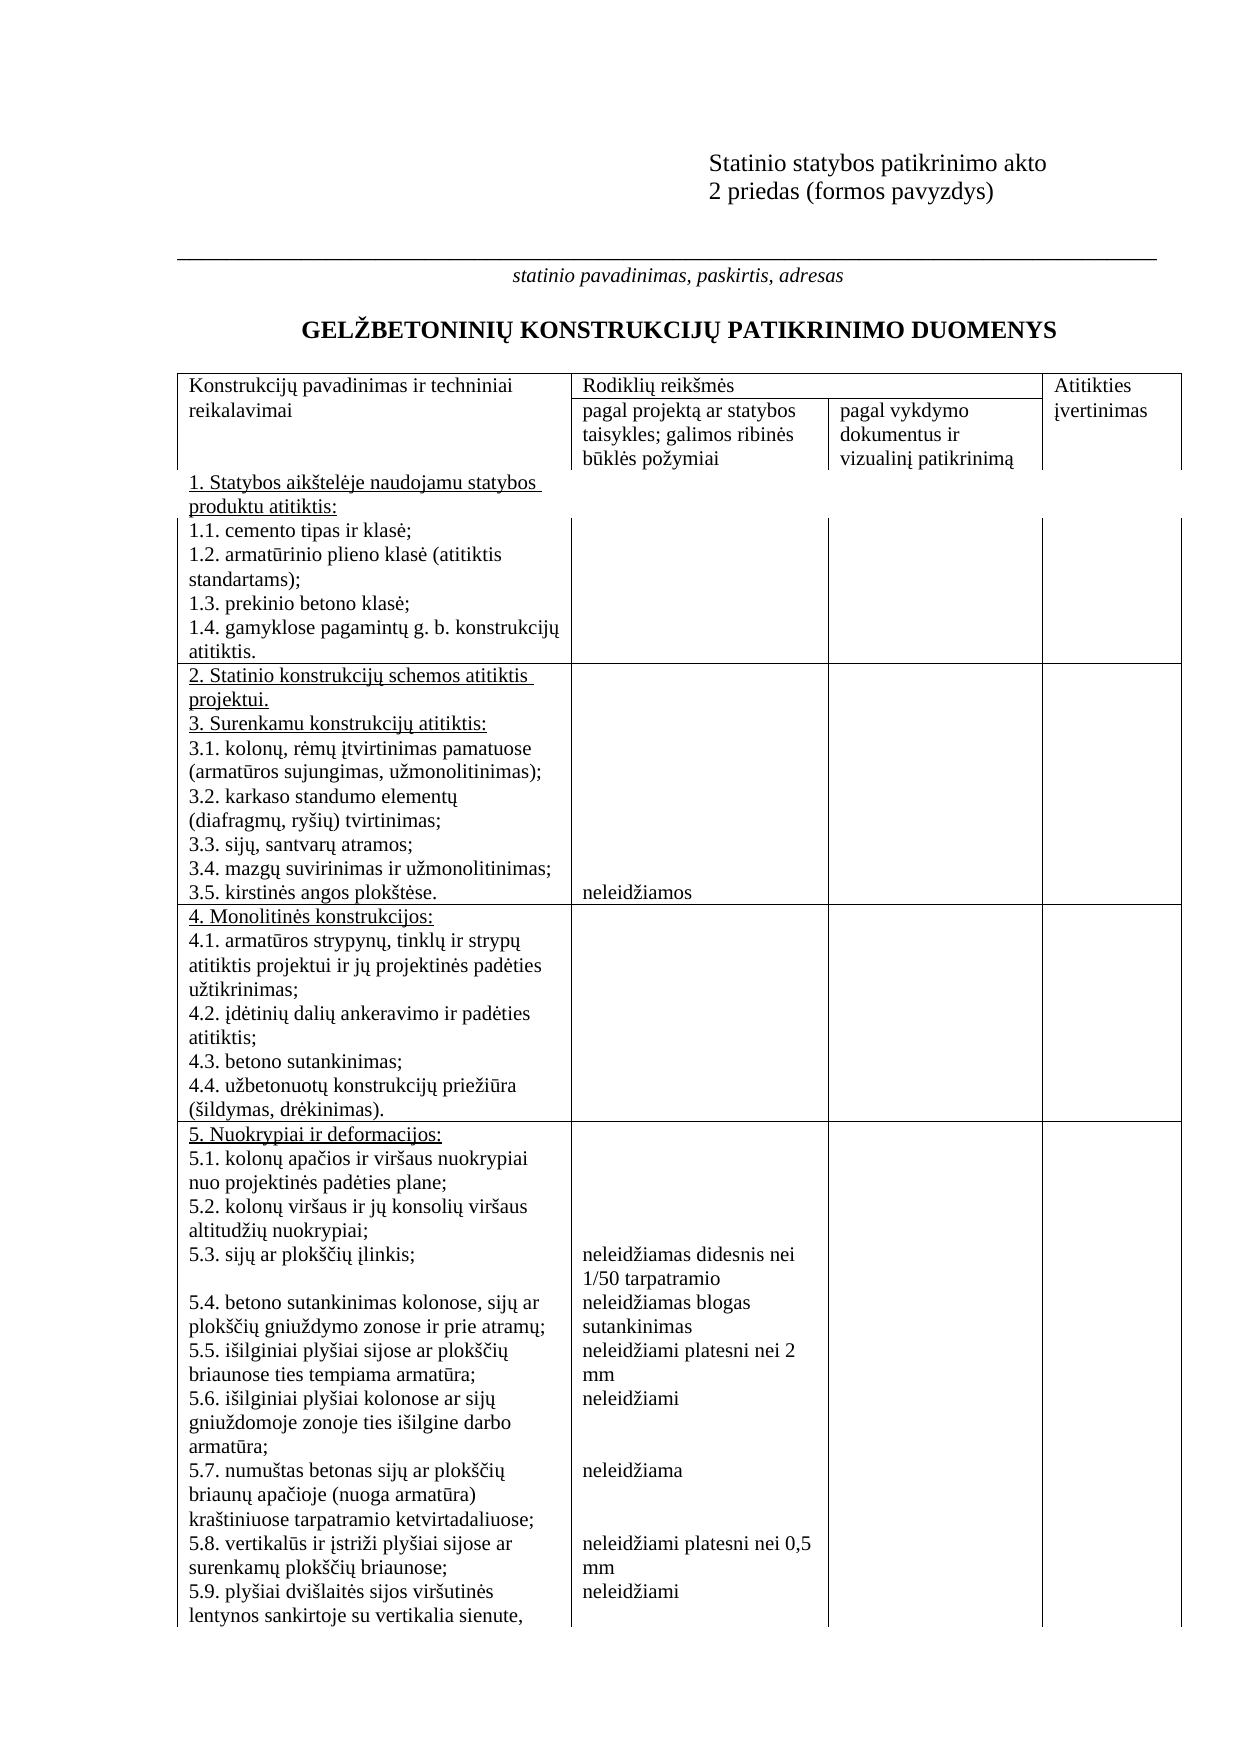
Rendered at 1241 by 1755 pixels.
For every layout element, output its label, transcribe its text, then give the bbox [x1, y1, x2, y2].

table_cell neleidžiamas didesnis nei 1/50 tarpatramio [572, 1242, 828, 1290]
table_cell 5.5. išilginiai plyšiai sijose ar plokščių briaunose ties tempiama armatūra; [178, 1338, 571, 1386]
table_cell [572, 784, 828, 832]
text Statinio statybos patikrinimo akto [177, 148, 1181, 176]
table_cell [829, 1073, 1042, 1121]
table_cell [829, 711, 1042, 735]
table_cell [829, 1049, 1042, 1073]
table_cell [829, 664, 1042, 711]
table_cell [1043, 1579, 1181, 1627]
table_cell [829, 1458, 1042, 1531]
table_cell [1043, 905, 1181, 928]
table_cell 4. Monolitinės konstrukcijos: [178, 905, 571, 928]
table_cell [1043, 1146, 1181, 1194]
table_cell 1. Statybos aikštelėje naudojamu statybos produktu atitiktis: [177, 470, 571, 518]
table_cell 3. Surenkamu konstrukcijų atitiktis: [178, 711, 571, 735]
table_cell neleidžiami [572, 1386, 828, 1458]
table_cell [572, 711, 828, 735]
table_cell pagal vykdymo dokumentus ir vizualinį patikrinimą [829, 399, 1042, 470]
table_cell [829, 1242, 1042, 1290]
table_cell 5.2. kolonų viršaus ir jų konsolių viršaus altitudžių nuokrypiai; [178, 1194, 571, 1242]
table_cell [829, 615, 1042, 663]
table_header Atitikties įvertinimas [1043, 374, 1181, 470]
table_cell [829, 591, 1042, 614]
table_cell [1043, 784, 1181, 832]
table_cell [829, 518, 1042, 542]
table_cell 1.1. cemento tipas ir klasė; [178, 518, 571, 542]
table_cell [572, 1146, 828, 1194]
table_cell [829, 905, 1042, 928]
table_cell 1.4. gamyklose pagamintų g. b. konstrukcijų atitiktis. [178, 615, 571, 663]
table_cell 5.9. plyšiai dvišlaitės sijos viršutinės lentynos sankirtoje su vertikalia sienute, [178, 1579, 571, 1627]
table_cell 3.3. sijų, santvarų atramos; [178, 832, 571, 856]
table_cell 3.1. kolonų, rėmų įtvirtinimas pamatuose (armatūros sujungimas, užmonolitinimas); [178, 735, 571, 783]
table_cell [572, 664, 828, 711]
table_cell [1043, 518, 1181, 542]
table_cell 4.3. betono sutankinimas; [178, 1049, 571, 1073]
table_header Rodiklių reikšmės [572, 374, 1042, 397]
table_cell [1043, 1531, 1181, 1579]
table_cell [1043, 832, 1181, 856]
table_cell [829, 784, 1042, 832]
table_cell pagal projektą ar statybos taisykles; galimos ribinės būklės požymiai [572, 399, 828, 470]
table_cell [572, 856, 828, 880]
table_cell [1043, 735, 1181, 783]
table_cell [829, 832, 1042, 856]
table_cell [1043, 1194, 1181, 1242]
table_cell neleidžiama [572, 1458, 828, 1531]
table_cell 3.4. mazgų suvirinimas ir užmonolitinimas; [178, 856, 571, 880]
table_cell 1.3. prekinio betono klasė; [178, 591, 571, 614]
table_header Konstrukcijų pavadinimas ir techniniai reikalavimai [178, 374, 571, 470]
table_cell [1043, 1242, 1181, 1290]
table_cell neleidžiami platesni nei 2 mm [572, 1338, 828, 1386]
table_cell 5.4. betono sutankinimas kolonose, sijų ar plokščių gniuždymo zonose ir prie atramų; [178, 1290, 571, 1338]
table_cell [1043, 880, 1181, 904]
table_cell [572, 929, 828, 1001]
table_cell 5. Nuokrypiai ir deformacijos: [178, 1122, 571, 1146]
table_cell [572, 1122, 828, 1146]
table_cell [1043, 1073, 1181, 1121]
table_cell [1043, 1122, 1181, 1146]
text statinio pavadinimas, paskirtis, adresas [177, 263, 1181, 287]
table_cell [829, 1579, 1042, 1627]
table_cell 4.2. įdėtinių dalių ankeravimo ir padėties atitiktis; [178, 1001, 571, 1049]
table_cell [829, 1146, 1042, 1194]
table_cell [829, 1194, 1042, 1242]
table_cell [572, 518, 828, 542]
table_cell [572, 832, 828, 856]
table_cell [1043, 856, 1181, 880]
table_cell [1043, 711, 1181, 735]
table_cell [572, 543, 828, 591]
table_cell 4.1. armatūros strypynų, tinklų ir strypų atitiktis projektui ir jų projektinės padėties užtikrinimas; [178, 929, 571, 1001]
table_cell [572, 1194, 828, 1242]
table_cell [829, 735, 1042, 783]
table_cell [829, 1338, 1042, 1386]
table_cell [572, 905, 828, 928]
table_cell [571, 470, 828, 518]
table_cell [572, 735, 828, 783]
table_cell [1043, 543, 1181, 591]
table_cell 3.5. kirstinės angos plokštėse. [178, 880, 571, 904]
table_cell 4.4. užbetonuotų konstrukcijų priežiūra (šildymas, drėkinimas). [178, 1073, 571, 1121]
table_cell 5.7. numuštas betonas sijų ar plokščių briaunų apačioje (nuoga armatūra) kraštiniuose tarpatramio ketvirtadaliuose; [178, 1458, 571, 1531]
table_cell [829, 1001, 1042, 1049]
table_cell 3.2. karkaso standumo elementų (diafragmų, ryšių) tvirtinimas; [178, 784, 571, 832]
table_cell [1043, 470, 1181, 518]
table_cell [572, 591, 828, 614]
table_cell [829, 470, 1043, 518]
table_cell [829, 929, 1042, 1001]
table_cell [1043, 1049, 1181, 1073]
text GELŽBETONINIŲ KONSTRUKCIJŲ PATIKRINIMO DUOMENYS [177, 315, 1181, 344]
table_cell [829, 880, 1042, 904]
table_cell [829, 856, 1042, 880]
table_cell [1043, 1386, 1181, 1458]
table_cell [1043, 664, 1181, 711]
table_cell [829, 1122, 1042, 1146]
table_cell 5.6. išilginiai plyšiai kolonose ar sijų gniuždomoje zonoje ties išilgine darbo armatūra; [178, 1386, 571, 1458]
table_cell [1043, 1001, 1181, 1049]
table_cell neleidžiami platesni nei 0,5 mm [572, 1531, 828, 1579]
table_cell neleidžiami [572, 1579, 828, 1627]
table_cell [572, 1001, 828, 1049]
table_cell [1043, 1458, 1181, 1531]
table_cell [829, 1386, 1042, 1458]
table_cell 5.1. kolonų apačios ir viršaus nuokrypiai nuo projektinės padėties plane; [178, 1146, 571, 1194]
table_cell 5.3. sijų ar plokščių įlinkis; [178, 1242, 571, 1290]
table_cell [572, 615, 828, 663]
table_cell [1043, 1338, 1181, 1386]
table_cell [572, 1073, 828, 1121]
table_cell neleidžiamos [572, 880, 828, 904]
table_cell [572, 1049, 828, 1073]
table_cell 2. Statinio konstrukcijų schemos atitiktis projektui. [178, 664, 571, 711]
table_cell [829, 1531, 1042, 1579]
text 2 priedas (formos pavyzdys) [177, 176, 1181, 205]
table_cell [1043, 591, 1181, 614]
table_cell 5.8. vertikalūs ir įstriži plyšiai sijose ar surenkamų plokščių briaunose; [178, 1531, 571, 1579]
table_cell [1043, 1290, 1181, 1338]
table_cell 1.2. armatūrinio plieno klasė (atitiktis standartams); [178, 543, 571, 591]
table_cell neleidžiamas blogas sutankinimas [572, 1290, 828, 1338]
table_cell [1043, 929, 1181, 1001]
table_cell [829, 543, 1042, 591]
table_cell [1043, 615, 1181, 663]
table_cell [829, 1290, 1042, 1338]
